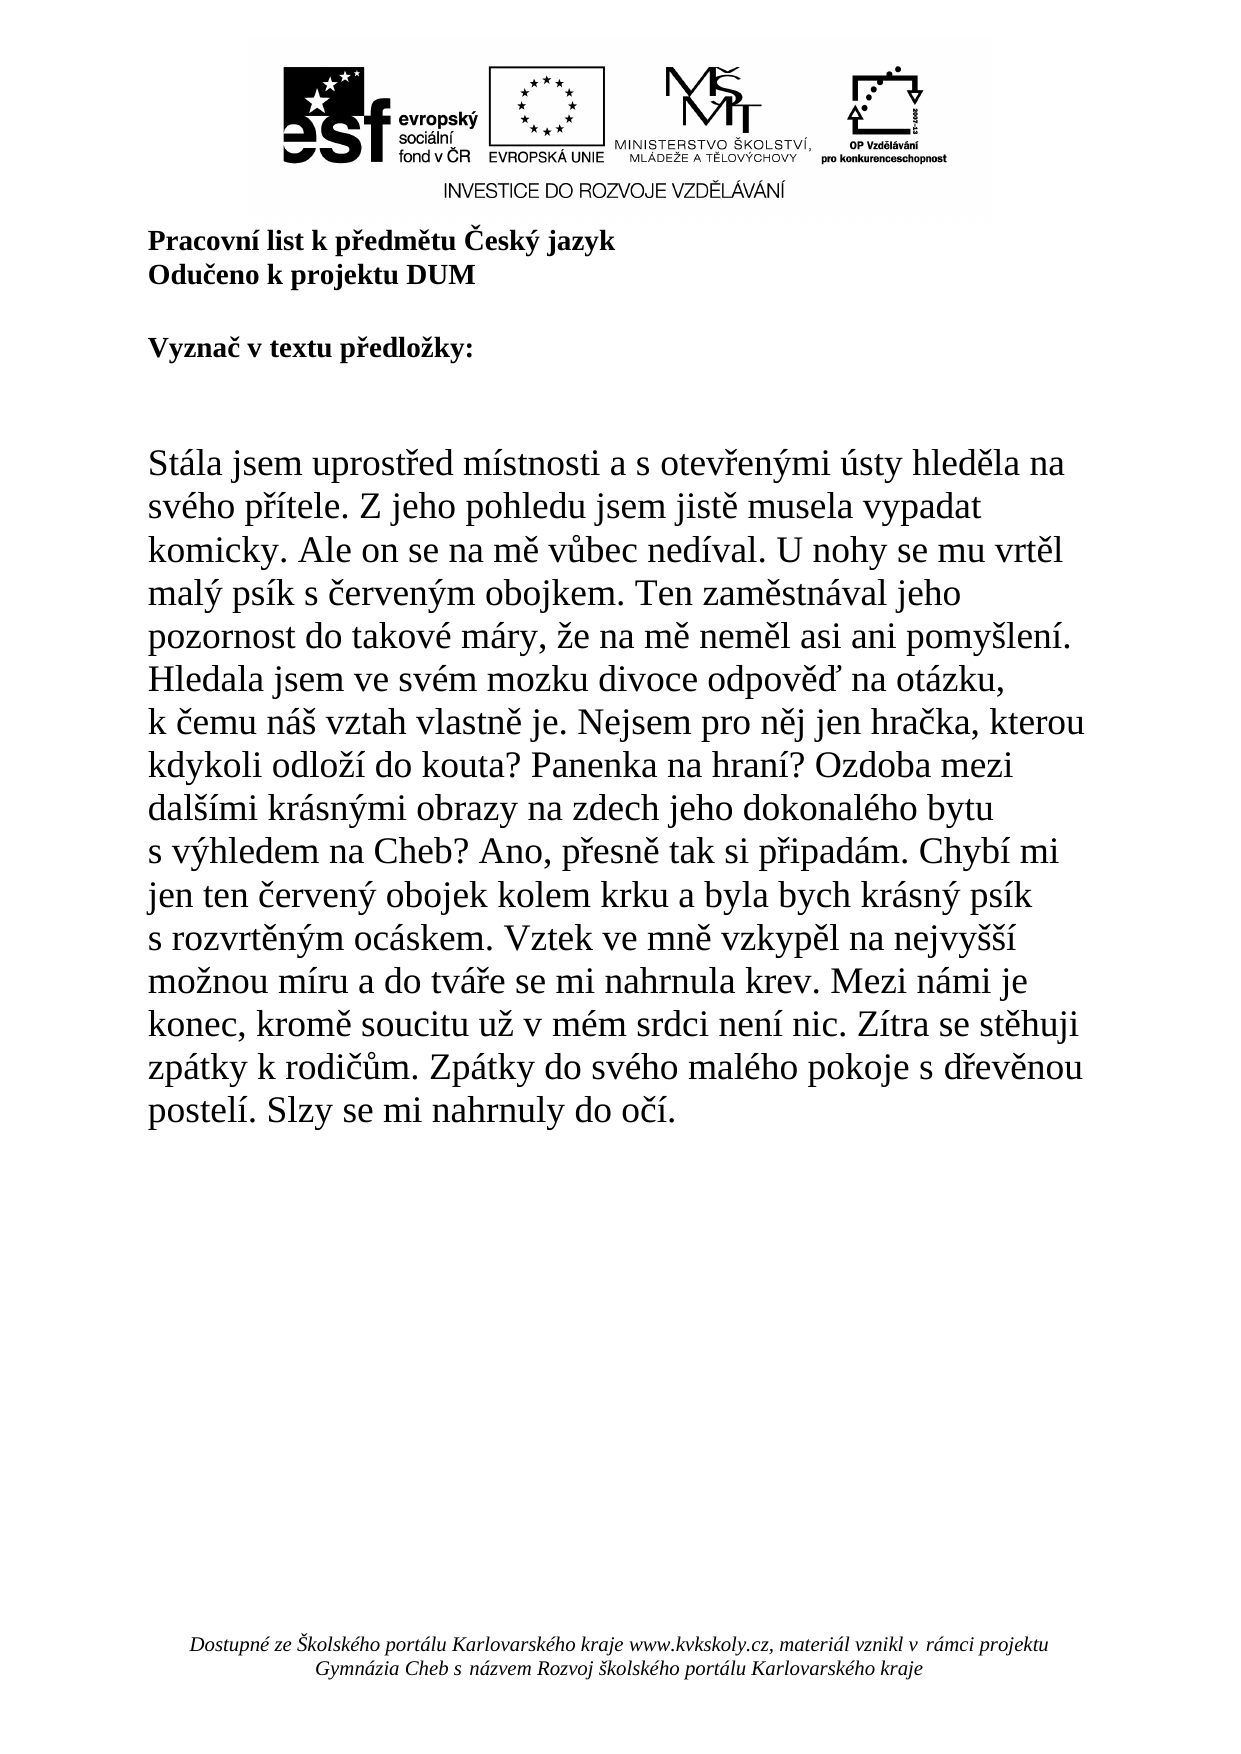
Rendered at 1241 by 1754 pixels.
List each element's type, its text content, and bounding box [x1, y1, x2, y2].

text Vyznač v textu předložky: [148, 330, 1092, 364]
text Stála jsem uprostřed místnosti a s otevřenými ústy hleděla na svého přítele. Z jeho pohledu jsem jistě musela vypadat komicky. Ale on se na mě vůbec nedíval. U nohy se mu vrtěl malý psík s červeným obojkem. Ten zaměstnával jeho pozornost do takové máry, že na mě neměl asi ani pomyšlení. Hledala jsem ve svém mozku divoce odpověď na otázku, k čemu náš vztah vlastně je. Nejsem pro něj jen hračka, kterou kdykoli odloží do kouta? Panenka na hraní? Ozdoba mezi dalšími krásnými obrazy na zdech jeho dokonalého bytu s výhledem na Cheb? Ano, přesně tak si připadám. Chybí mi jen ten červený obojek kolem krku a byla bych krásný psík s rozvrtěným ocáskem. Vztek ve mně vzkypěl na nejvyšší možnou míru a do tváře se mi nahrnula krev. Mezi námi je konec, kromě soucitu už v mém srdci není nic. Zítra se stěhuji zpátky k rodičům. Zpátky do svého malého pokoje s dřevěnou postelí. Slzy se mi nahrnuly do očí. [148, 441, 1092, 1131]
text Pracovní list k předmětu Český jazyk [148, 148, 1092, 257]
text Odučeno k projektu DUM [148, 257, 1092, 290]
picture [248, 36, 992, 222]
